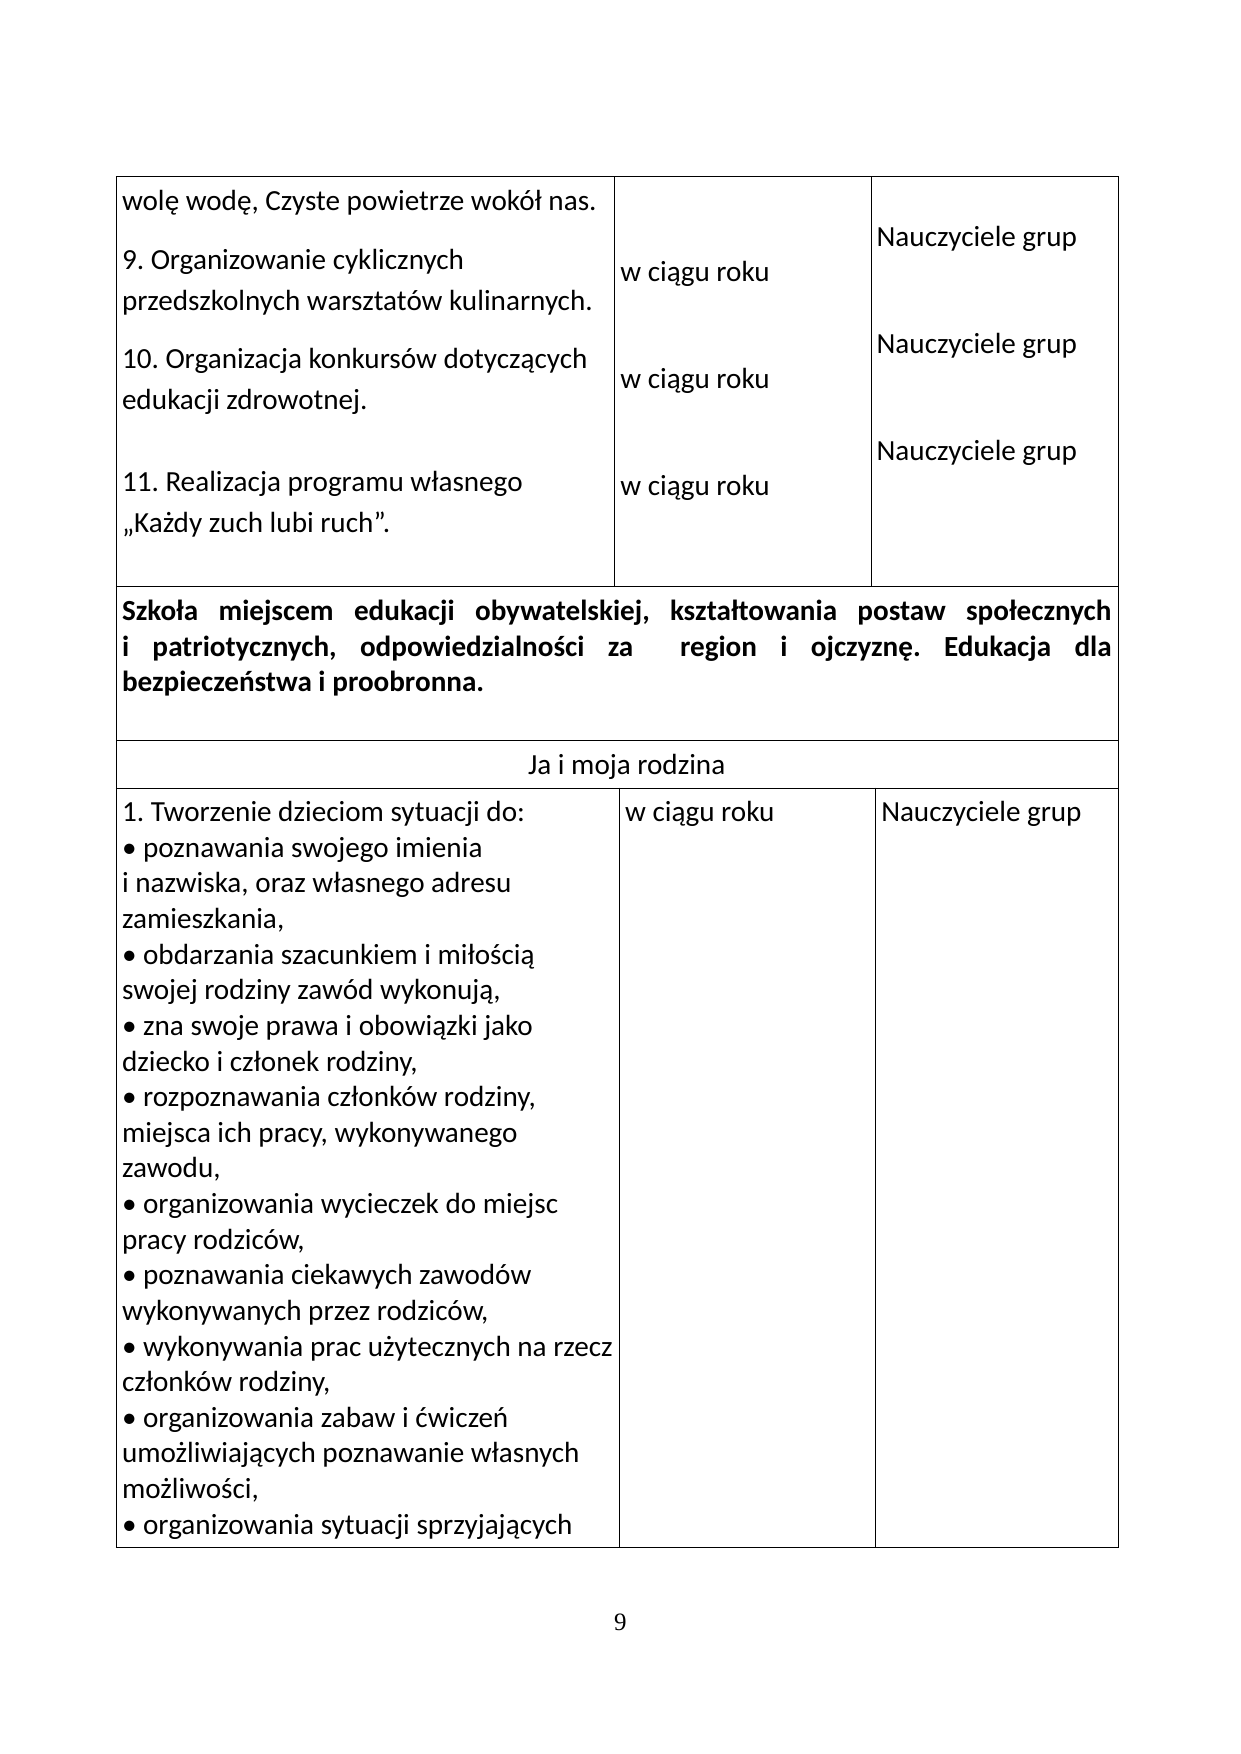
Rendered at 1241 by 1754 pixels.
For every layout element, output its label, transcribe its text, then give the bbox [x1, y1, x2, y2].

table_header Nauczyciele grup Nauczyciele grup Nauczyciele grup [872, 177, 1118, 586]
table_cell 1. Tworzenie dzieciom sytuacji do: • poznawania swojego imienia i nazwiska, oraz własnego adresu zamieszkania, • obdarzania szacunkiem i miłością swojej rodziny zawód wykonują, • zna swoje prawa i obowiązki jako dziecko i członek rodziny, • rozpoznawania członków rodziny, miejsca ich pracy, wykonywanego zawodu, • organizowania wycieczek do miejsc pracy rodziców, • poznawania ciekawych zawodów wykonywanych przez rodziców, • wykonywania prac użytecznych na rzecz członków rodziny, • organizowania zabaw i ćwiczeń umożliwiających poznawanie własnych możliwości, • organizowania sytuacji sprzyjających [117, 789, 619, 1547]
table_cell Nauczyciele grup [876, 789, 1118, 1547]
table_cell Ja i moja rodzina [117, 741, 1118, 787]
table_cell Szkoła miejscem edukacji obywatelskiej, kształtowania postaw społecznych i patriotycznych, odpowiedzialności za region i ojczyznę. Edukacja dla bezpieczeństwa i proobronna. [117, 587, 1118, 740]
table_header wolę wodę, Czyste powietrze wokół nas. 9. Organizowanie cyklicznych przedszkolnych warsztatów kulinarnych. 10. Organizacja konkursów dotyczących edukacji zdrowotnej. 11. Realizacja programu własnego „Każdy zuch lubi ruch”. [117, 177, 614, 586]
table_cell w ciągu roku [620, 789, 875, 1547]
table_header w ciągu roku w ciągu roku w ciągu roku [615, 177, 871, 586]
